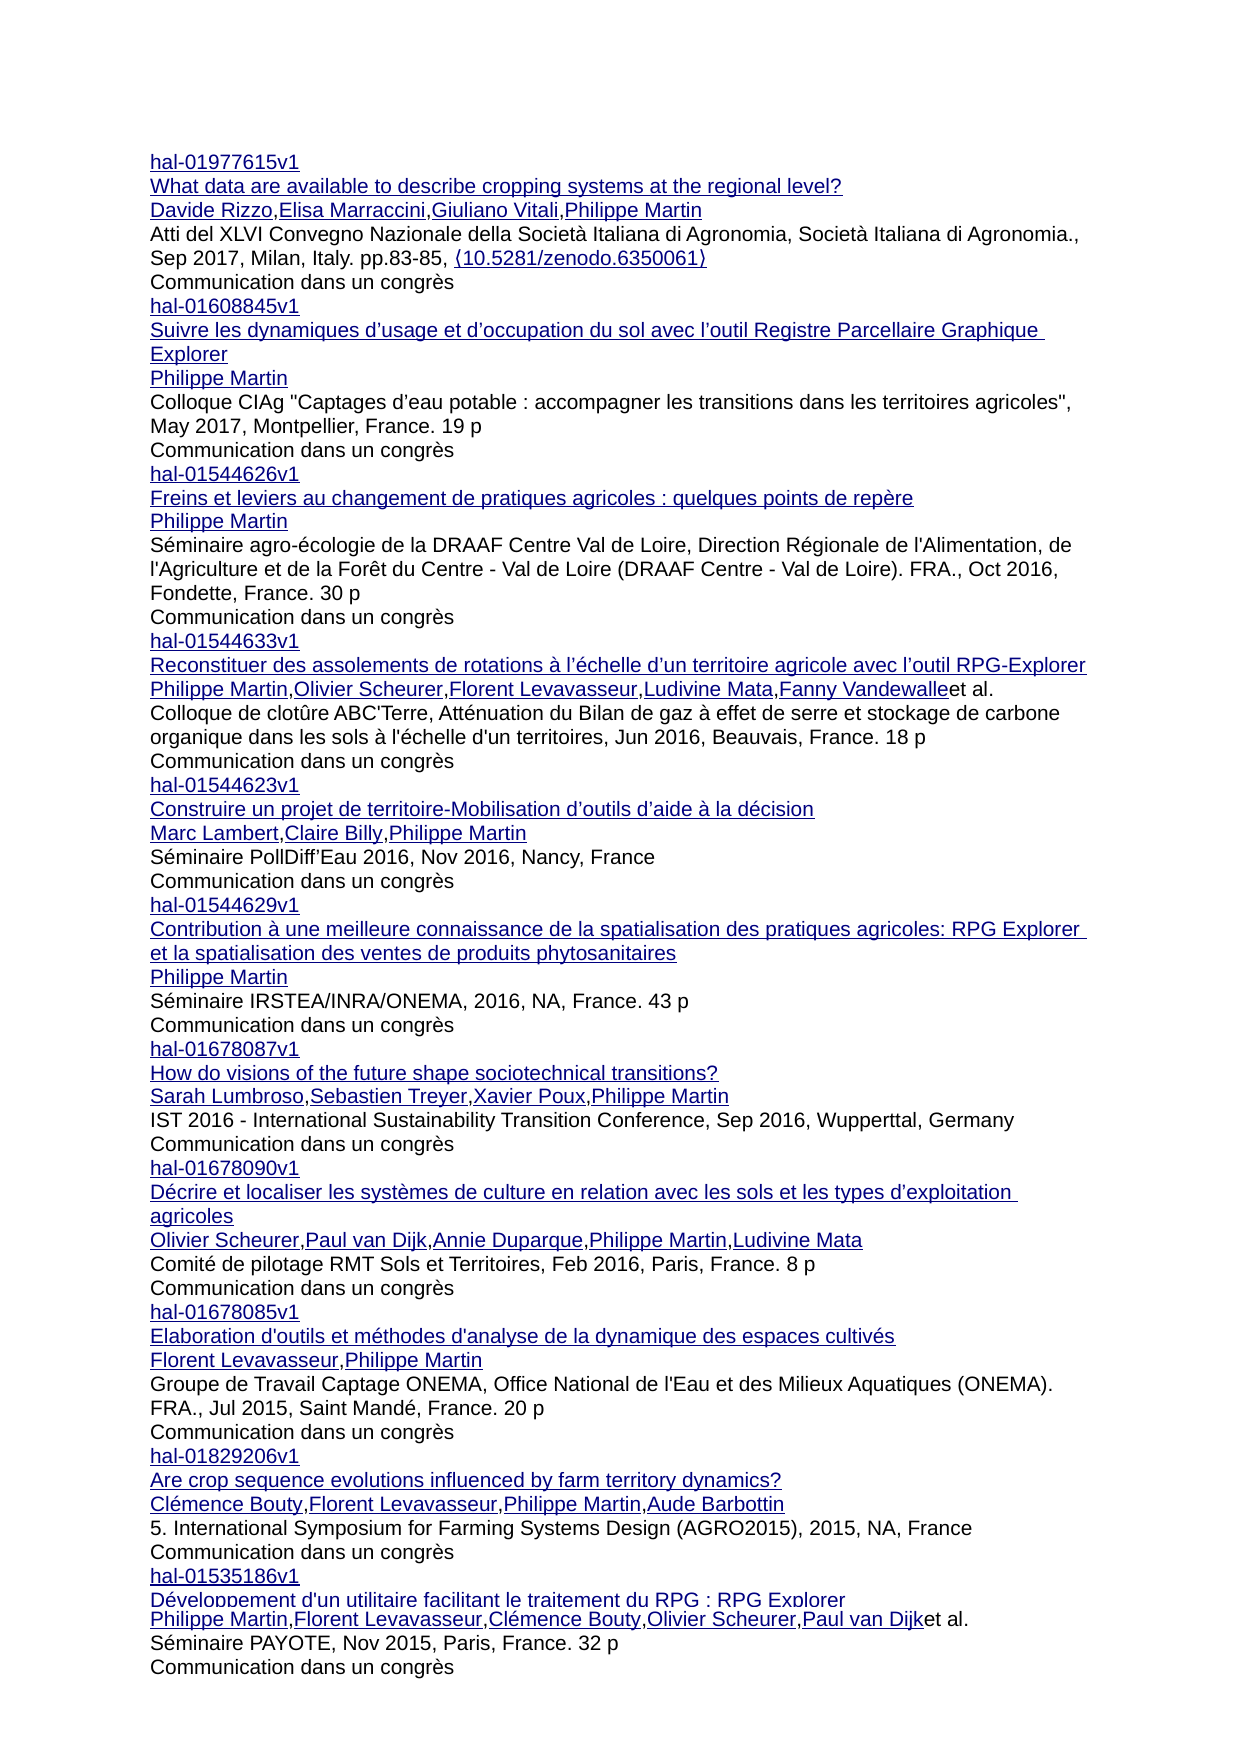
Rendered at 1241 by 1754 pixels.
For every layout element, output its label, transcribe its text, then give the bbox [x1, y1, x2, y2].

table_cell What data are available to describe cropping systems at the regional level? Davide Rizzo,Elisa Marraccini,Giuliano Vitali,Philippe Martin Atti del XLVI Convegno Nazionale della Società Italiana di Agronomia, Società Italiana di Agronomia., Sep 2017, Milan, Italy. pp.83-85, ⟨10.5281/zenodo.6350061⟩ Communication dans un congrès hal-01608845v1 [150, 174, 1090, 318]
table_cell Are crop sequence evolutions influenced by farm territory dynamics? Clémence Bouty,Florent Levavasseur,Philippe Martin,Aude Barbottin 5. International Symposium for Farming Systems Design (AGRO2015), 2015, NA, France Communication dans un congrès hal-01535186v1 [150, 1468, 1090, 1587]
table_cell Elaboration d'outils et méthodes d'analyse de la dynamique des espaces cultivés Florent Levavasseur,Philippe Martin Groupe de Travail Captage ONEMA, Office National de l'Eau et des Milieux Aquatiques (ONEMA). FRA., Jul 2015, Saint Mandé, France. 20 p Communication dans un congrès hal-01829206v1 [150, 1324, 1090, 1468]
table_cell Suivre les dynamiques d’usage et d’occupation du sol avec l’outil Registre Parcellaire Graphique Explorer Philippe Martin Colloque CIAg "Captages d’eau potable : accompagner les transitions dans les territoires agricoles", May 2017, Montpellier, France. 19 p Communication dans un congrès hal-01544626v1 [150, 318, 1090, 485]
table_cell Contribution à une meilleure connaissance de la spatialisation des pratiques agricoles: RPG Explorer et la spatialisation des ventes de produits phytosanitaires Philippe Martin Séminaire IRSTEA/INRA/ONEMA, 2016, NA, France. 43 p Communication dans un congrès hal-01678087v1 [150, 917, 1090, 1060]
table_cell Développement d'un utilitaire facilitant le traitement du RPG : RPG Explorer Philippe Martin,Florent Levavasseur,Clémence Bouty,Olivier Scheurer,Paul van Dijket al. Séminaire PAYOTE, Nov 2015, Paris, France. 32 p Communication dans un congrès [150, 1588, 1090, 1679]
table_cell Décrire et localiser les systèmes de culture en relation avec les sols et les types d’exploitation agricoles Olivier Scheurer,Paul van Dijk,Annie Duparque,Philippe Martin,Ludivine Mata Comité de pilotage RMT Sols et Territoires, Feb 2016, Paris, France. 8 p Communication dans un congrès hal-01678085v1 [150, 1180, 1090, 1324]
table_cell Freins et leviers au changement de pratiques agricoles : quelques points de repère Philippe Martin Séminaire agro-écologie de la DRAAF Centre Val de Loire, Direction Régionale de l'Alimentation, de l'Agriculture et de la Forêt du Centre - Val de Loire (DRAAF Centre - Val de Loire). FRA., Oct 2016, Fondette, France. 30 p Communication dans un congrès hal-01544633v1 [150, 485, 1090, 653]
table_cell Construire un projet de territoire-Mobilisation d’outils d’aide à la décision Marc Lambert,Claire Billy,Philippe Martin Séminaire PollDiff’Eau 2016, Nov 2016, Nancy, France Communication dans un congrès hal-01544629v1 [150, 797, 1090, 917]
table_cell How do visions of the future shape sociotechnical transitions? Sarah Lumbroso,Sebastien Treyer,Xavier Poux,Philippe Martin IST 2016 - International Sustainability Transition Conference, Sep 2016, Wupperttal, Germany Communication dans un congrès hal-01678090v1 [150, 1060, 1090, 1180]
table_cell Reconstituer des assolements de rotations à l’échelle d’un territoire agricole avec l’outil RPG-Explorer Philippe Martin,Olivier Scheurer,Florent Levavasseur,Ludivine Mata,Fanny Vandewalleet al. Colloque de clotûre ABC'Terre, Atténuation du Bilan de gaz à effet de serre et stockage de carbone organique dans les sols à l'échelle d'un territoires, Jun 2016, Beauvais, France. 18 p Communication dans un congrès hal-01544623v1 [150, 653, 1090, 797]
table_cell hal-01977615v1 [150, 150, 1090, 174]
